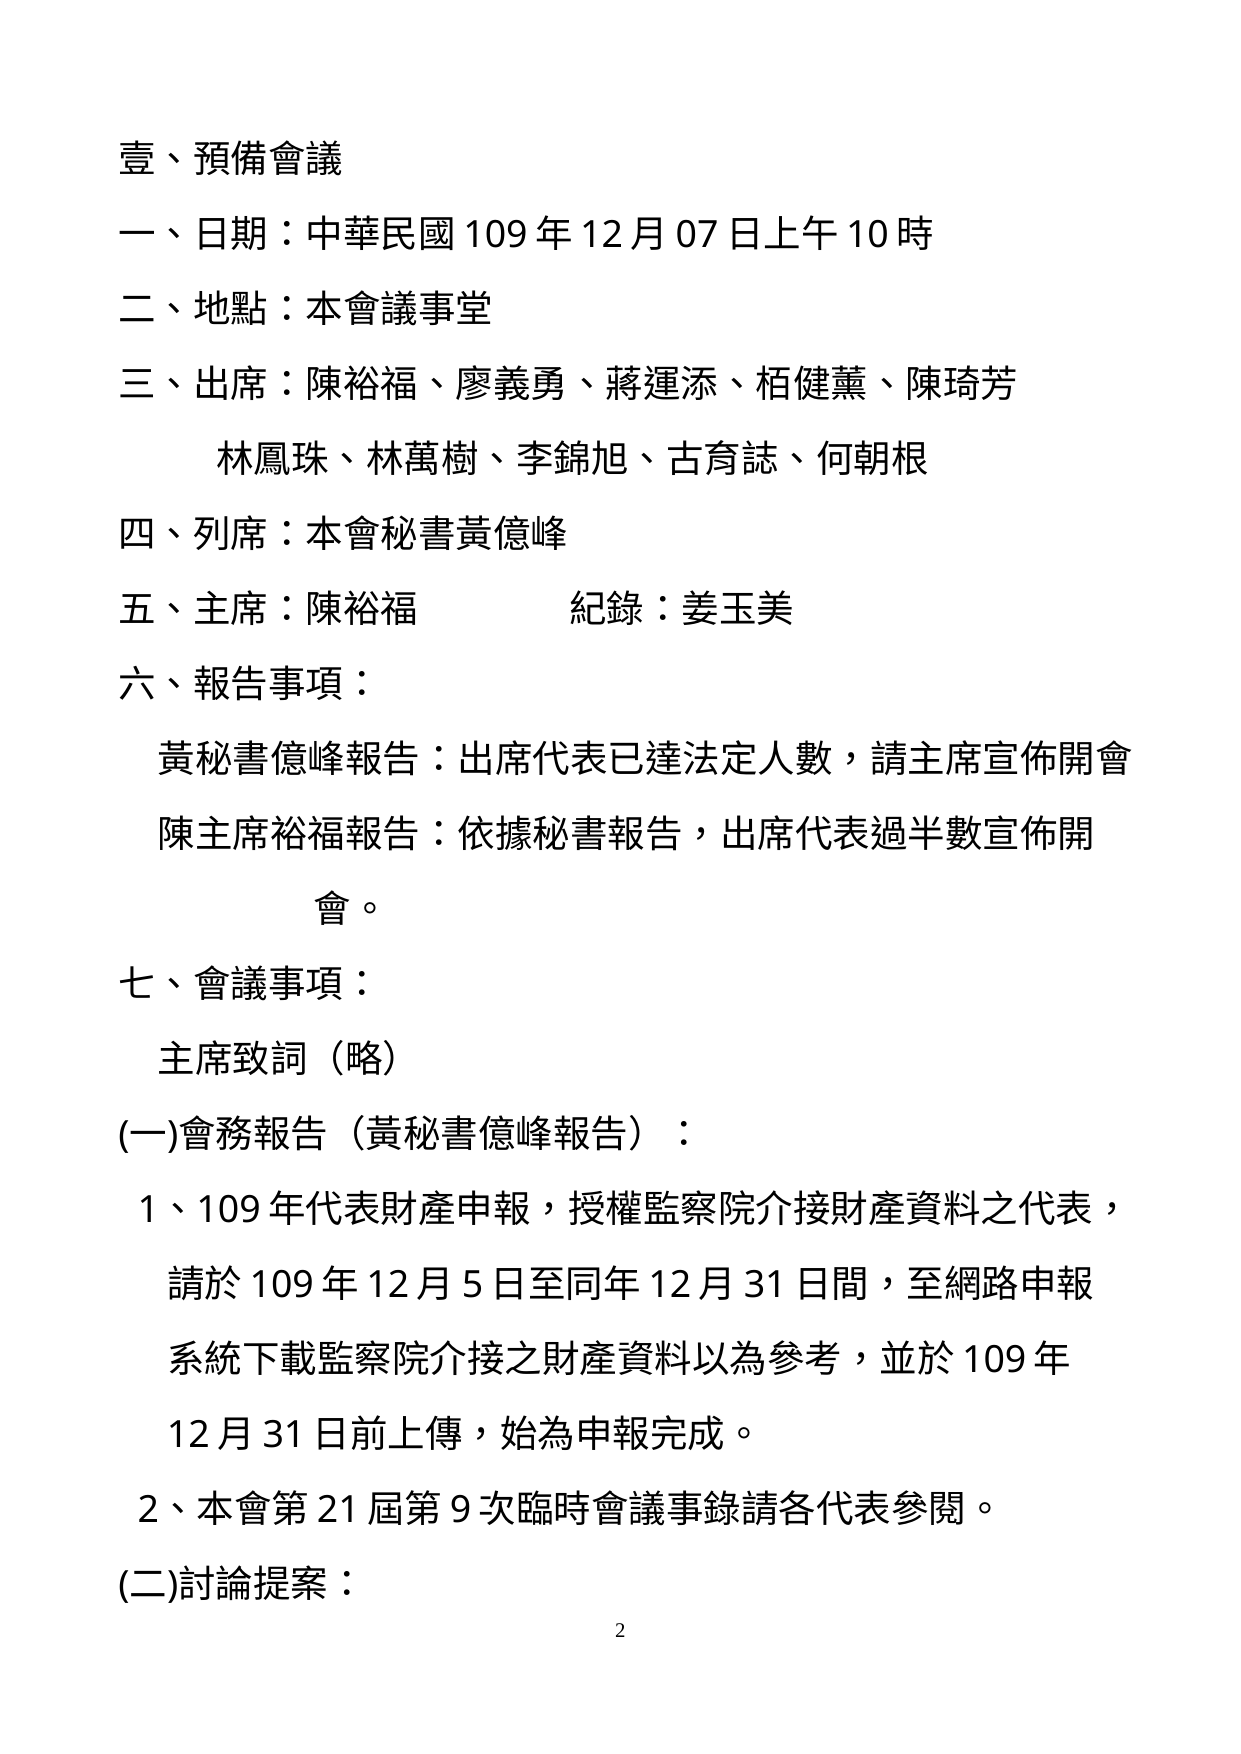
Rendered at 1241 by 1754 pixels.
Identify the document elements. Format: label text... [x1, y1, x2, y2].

text 主席致詞（略） [118, 1018, 1131, 1093]
text 陳主席裕福報告：依據秘書報告，出席代表過半數宣佈開 [118, 793, 1131, 868]
text 三、出席：陳裕福、廖義勇、蔣運添、栢健薰、陳琦芳 [118, 343, 1131, 418]
text 會。 [118, 868, 1131, 943]
text 一、日期：中華民國109年12月07日上午10時 [118, 193, 1131, 268]
text (二)討論提案： [118, 1543, 1131, 1618]
text 黃秘書億峰報告：出席代表已達法定人數，請主席宣佈開會。 [118, 718, 1131, 793]
text 壹、預備會議 [118, 118, 1131, 193]
text 五、主席：陳裕福 紀錄：姜玉美 [118, 568, 1131, 643]
text 1、109年代表財產申報，授權監察院介接財產資料之代表， [118, 1168, 1131, 1243]
text 請於109年12月5日至同年12月31日間，至網路申報 [118, 1243, 1131, 1318]
text 2、本會第21屆第9次臨時會議事錄請各代表參閱。 [118, 1468, 1131, 1543]
text 系統下載監察院介接之財產資料以為參考，並於109年 [118, 1318, 1131, 1393]
text 四、列席：本會秘書黃億峰 [118, 493, 1131, 568]
text 六、報告事項： [118, 643, 1131, 718]
text 林鳳珠、林萬樹、李錦旭、古育誌、何朝根 [118, 418, 1131, 493]
text 12月31日前上傳，始為申報完成。 [118, 1393, 1131, 1468]
text (一)會務報告（黃秘書億峰報告）： [118, 1093, 1131, 1168]
text 七、會議事項： [118, 943, 1131, 1018]
text 二、地點：本會議事堂 [118, 268, 1131, 343]
